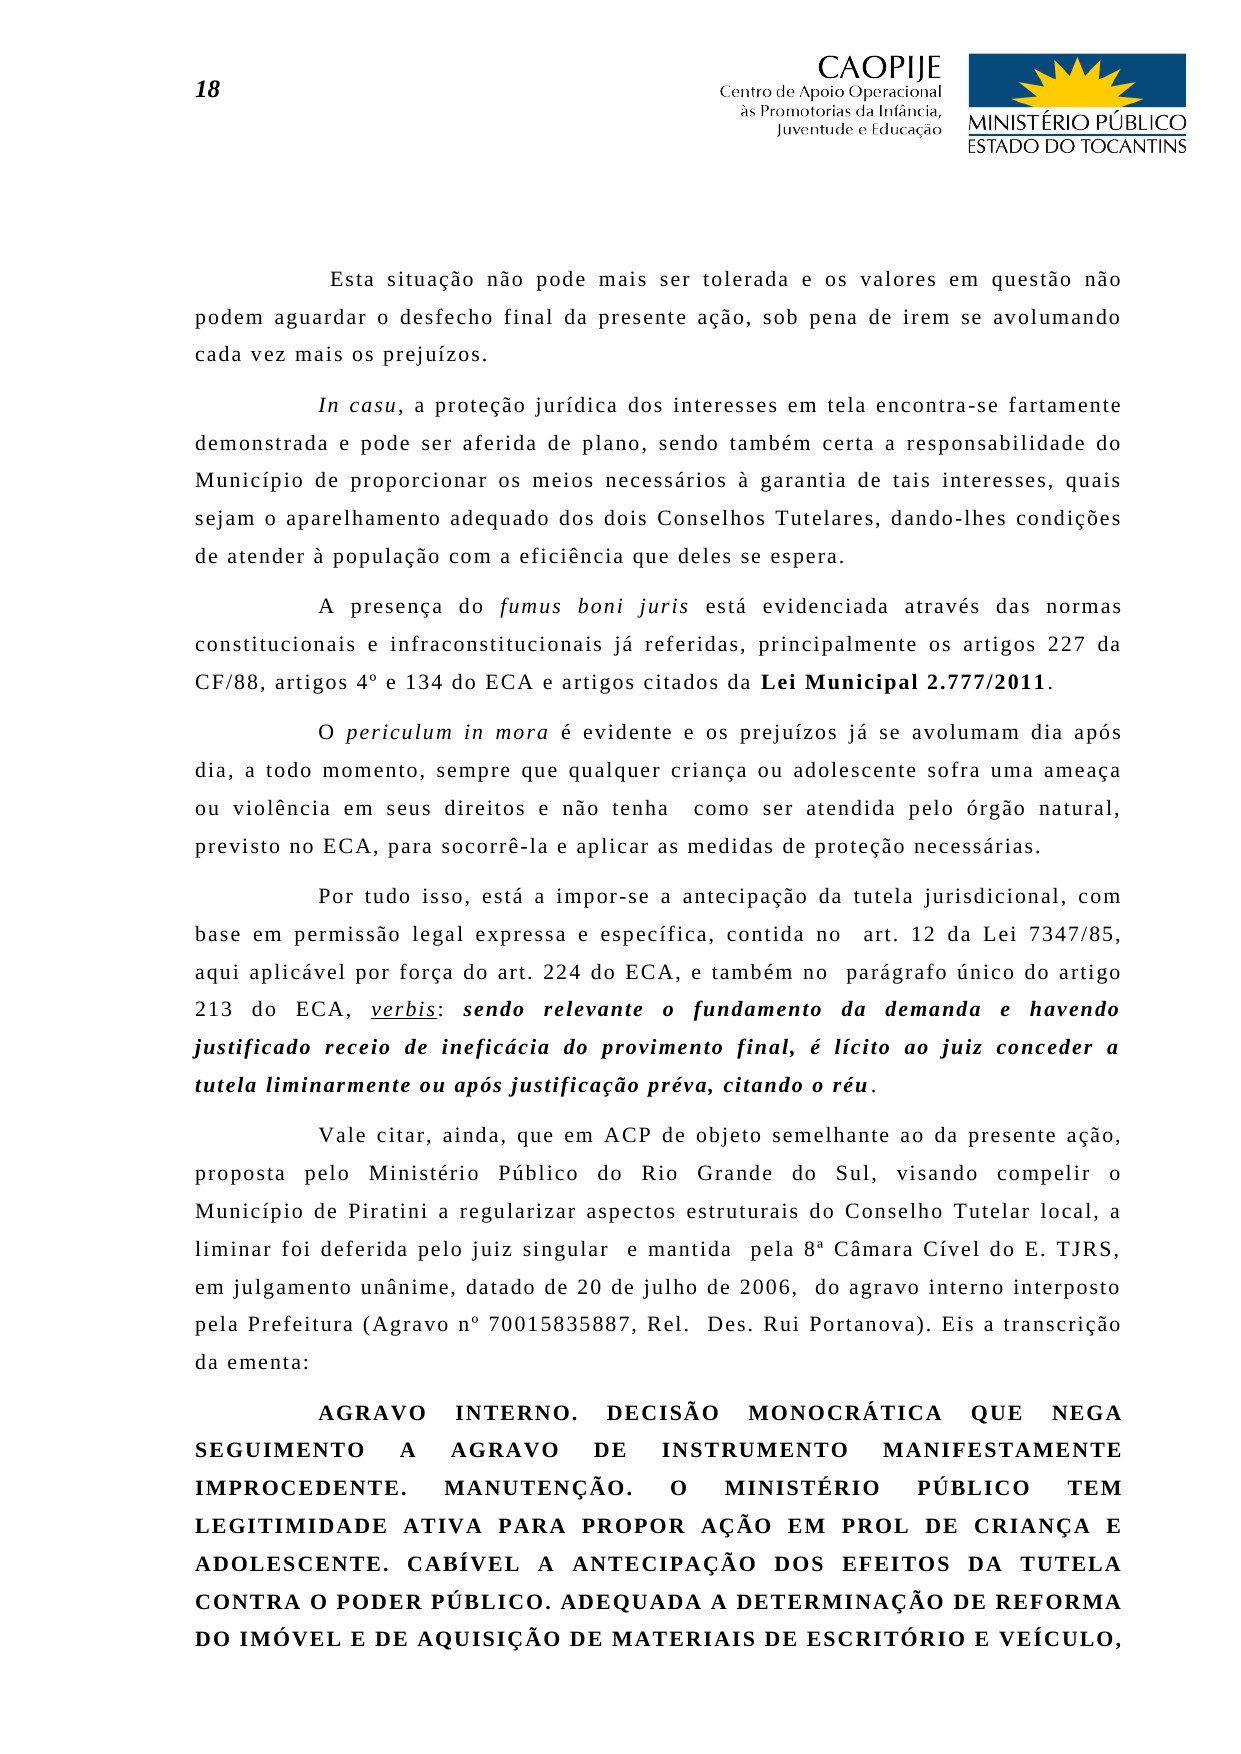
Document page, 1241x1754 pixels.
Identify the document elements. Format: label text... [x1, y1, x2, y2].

picture [731, 43, 1192, 162]
text agravo interno. decisão monocrática que nega seguimento a agravo de instrumento manifestamente improcedente. manutenção. O Ministério Público tem legitimidade ativa para propor ação em prol de criança e adolescente. Cabível a antecipação dos efeitos da tutela contra o Poder Público. Adequada a determinação de reforma do imóvel e de aquisição de materiais de escritório e veículo, [195, 1399, 1122, 1652]
text In casu, a proteção jurídica dos interesses em tela encontra-se fartamente demonstrada e pode ser aferida de plano, sendo também certa a responsabilidade do Município de proporcionar os meios necessários à garantia de tais interesses, quais sejam o aparelhamento adequado dos dois Conselhos Tutelares, dando-lhes condições de atender à população com a eficiência que deles se espera. [195, 392, 1122, 568]
text A presença do fumus boni juris está evidenciada através das normas constitucionais e infraconstitucionais já referidas, principalmente os artigos 227 da CF/88, artigos 4º e 134 do ECA e artigos citados da Lei Municipal 2.777/2011. [195, 593, 1122, 694]
text Vale citar, ainda, que em ACP de objeto semelhante ao da presente ação, proposta pelo Ministério Público do Rio Grande do Sul, visando compelir o Município de Piratini a regularizar aspectos estruturais do Conselho Tutelar local, a liminar foi deferida pelo juiz singular e mantida pela 8ª Câmara Cível do E. TJRS, em julgamento unânime, datado de 20 de julho de 2006, do agravo interno interposto pela Prefeitura (Agravo nº 70015835887, Rel. Des. Rui Portanova). Eis a transcrição da ementa: [195, 1122, 1122, 1374]
text O periculum in mora é evidente e os prejuízos já se avolumam dia após dia, a todo momento, sempre que qualquer criança ou adolescente sofra uma ameaça ou violência em seus direitos e não tenha como ser atendida pelo órgão natural, previsto no ECA, para socorrê-la e aplicar as medidas de proteção necessárias. [195, 719, 1122, 858]
text Por tudo isso, está a impor-se a antecipação da tutela jurisdicional, com base em permissão legal expressa e específica, contida no art. 12 da Lei 7347/85, aqui aplicável por força do art. 224 do ECA, e também no parágrafo único do artigo 213 do ECA, verbis: sendo relevante o fundamento da demanda e havendo justificado receio de ineficácia do provimento final, é lícito ao juiz conceder a tutela liminarmente ou após justificação préva, citando o réu. [195, 883, 1122, 1097]
text Esta situação não pode mais ser tolerada e os valores em questão não podem aguardar o desfecho final da presente ação, sob pena de irem se avolumando cada vez mais os prejuízos. [195, 266, 1122, 367]
